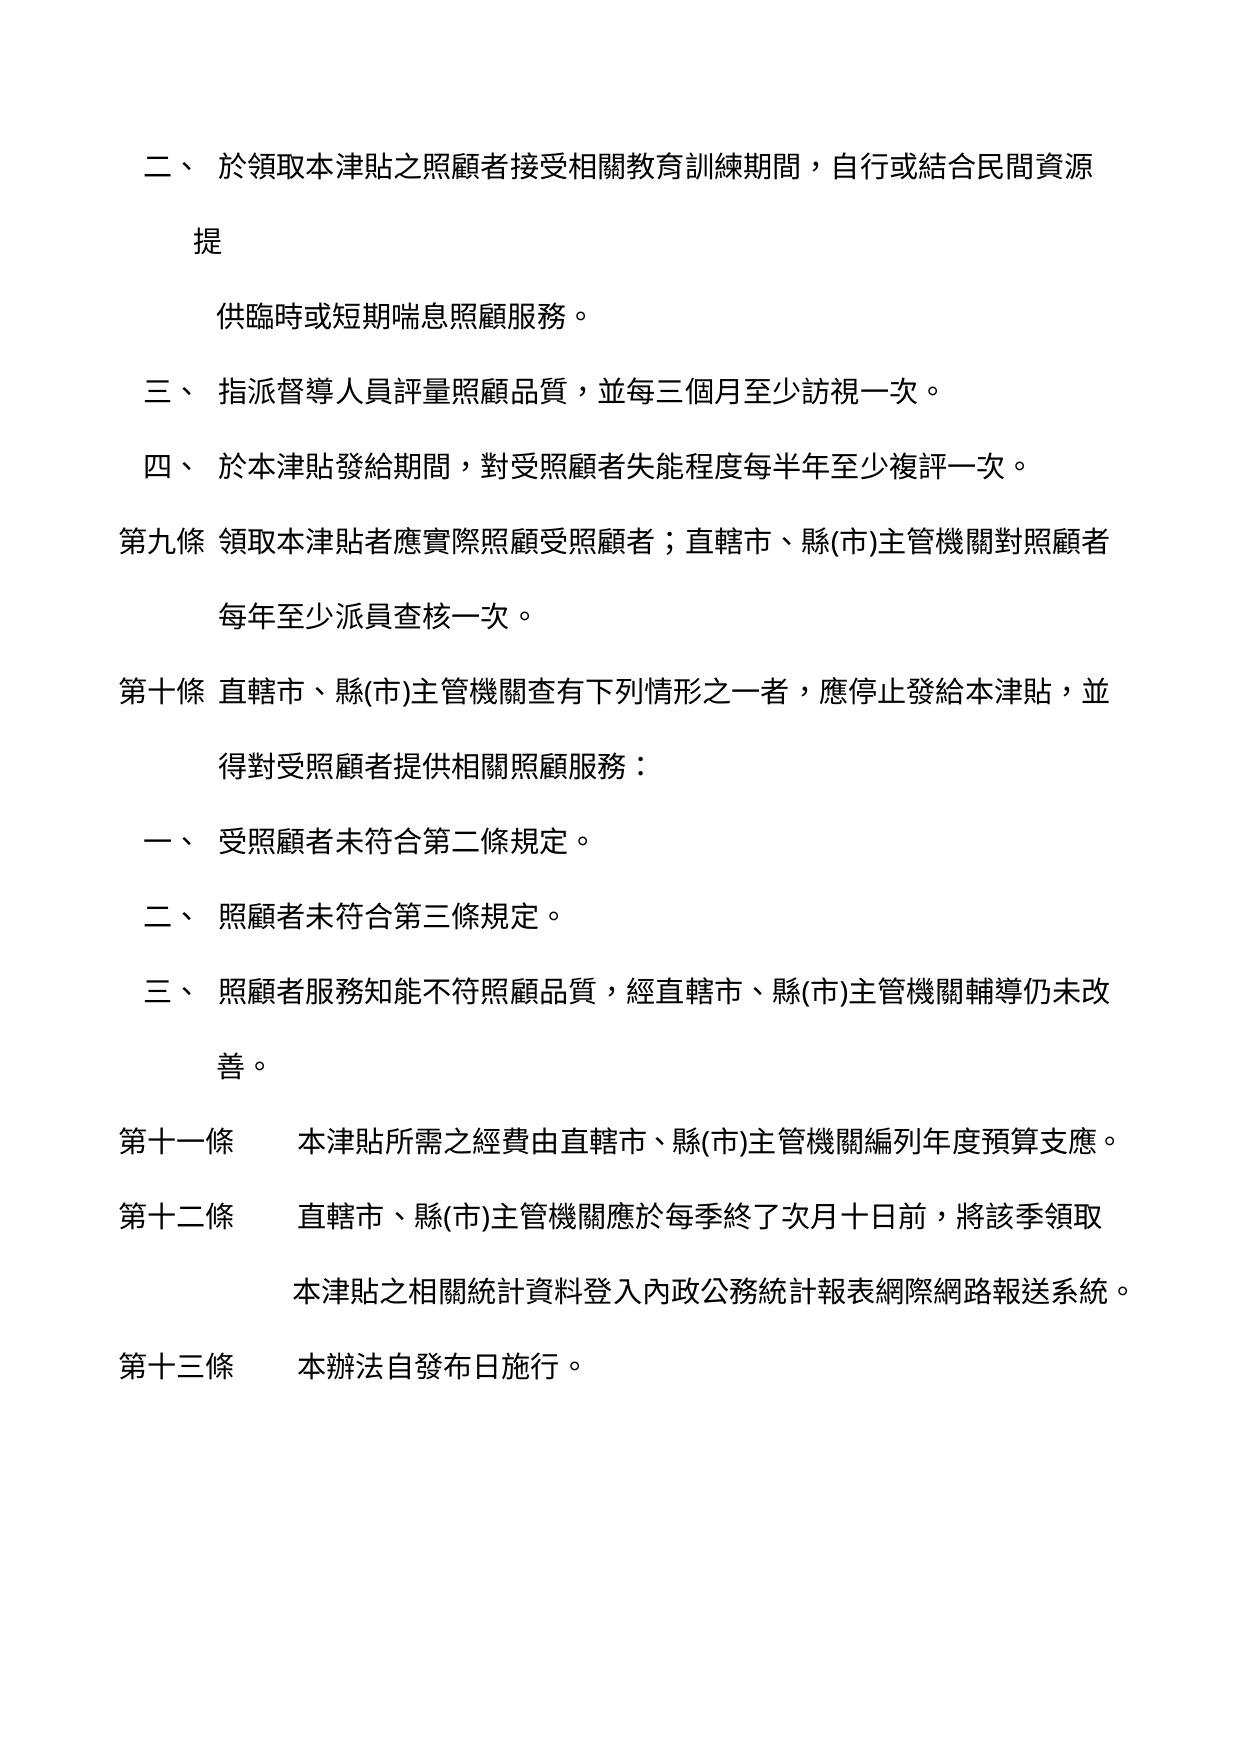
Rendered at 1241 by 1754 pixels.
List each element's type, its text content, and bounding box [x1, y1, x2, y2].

list 於本津貼發給期間，對受照顧者失能程度每半年至少複評一次。 [143, 427, 1122, 502]
list 照顧者服務知能不符照顧品質，經直轄市、縣(市)主管機關輔導仍未改 [143, 952, 1122, 1027]
list 受照顧者未符合第二條規定。 [143, 802, 1122, 877]
list 本辦法自發布日施行。 [118, 1327, 1122, 1402]
list 本津貼所需之經費由直轄市、縣(市)主管機關編列年度預算支應。 [118, 1102, 1122, 1177]
text 本津貼之相關統計資料登入內政公務統計報表網際網路報送系統。 [292, 1252, 1122, 1327]
text 供臨時或短期喘息照顧服務。 [143, 277, 1122, 352]
list 直轄市、縣(市)主管機關查有下列情形之一者，應停止發給本津貼，並得對受照顧者提供相關照顧服務： [118, 652, 1122, 802]
text 善。 [143, 1027, 1122, 1102]
list 於領取本津貼之照顧者接受相關教育訓練期間，自行或結合民間資源提 [143, 127, 1122, 277]
list 領取本津貼者應實際照顧受照顧者；直轄市、縣(市)主管機關對照顧者每年至少派員查核一次。 [118, 502, 1122, 652]
list 指派督導人員評量照顧品質，並每三個月至少訪視一次。 [143, 352, 1122, 427]
list 直轄市、縣(市)主管機關應於每季終了次月十日前，將該季領取 [118, 1177, 1122, 1252]
list 照顧者未符合第三條規定。 [143, 877, 1122, 952]
